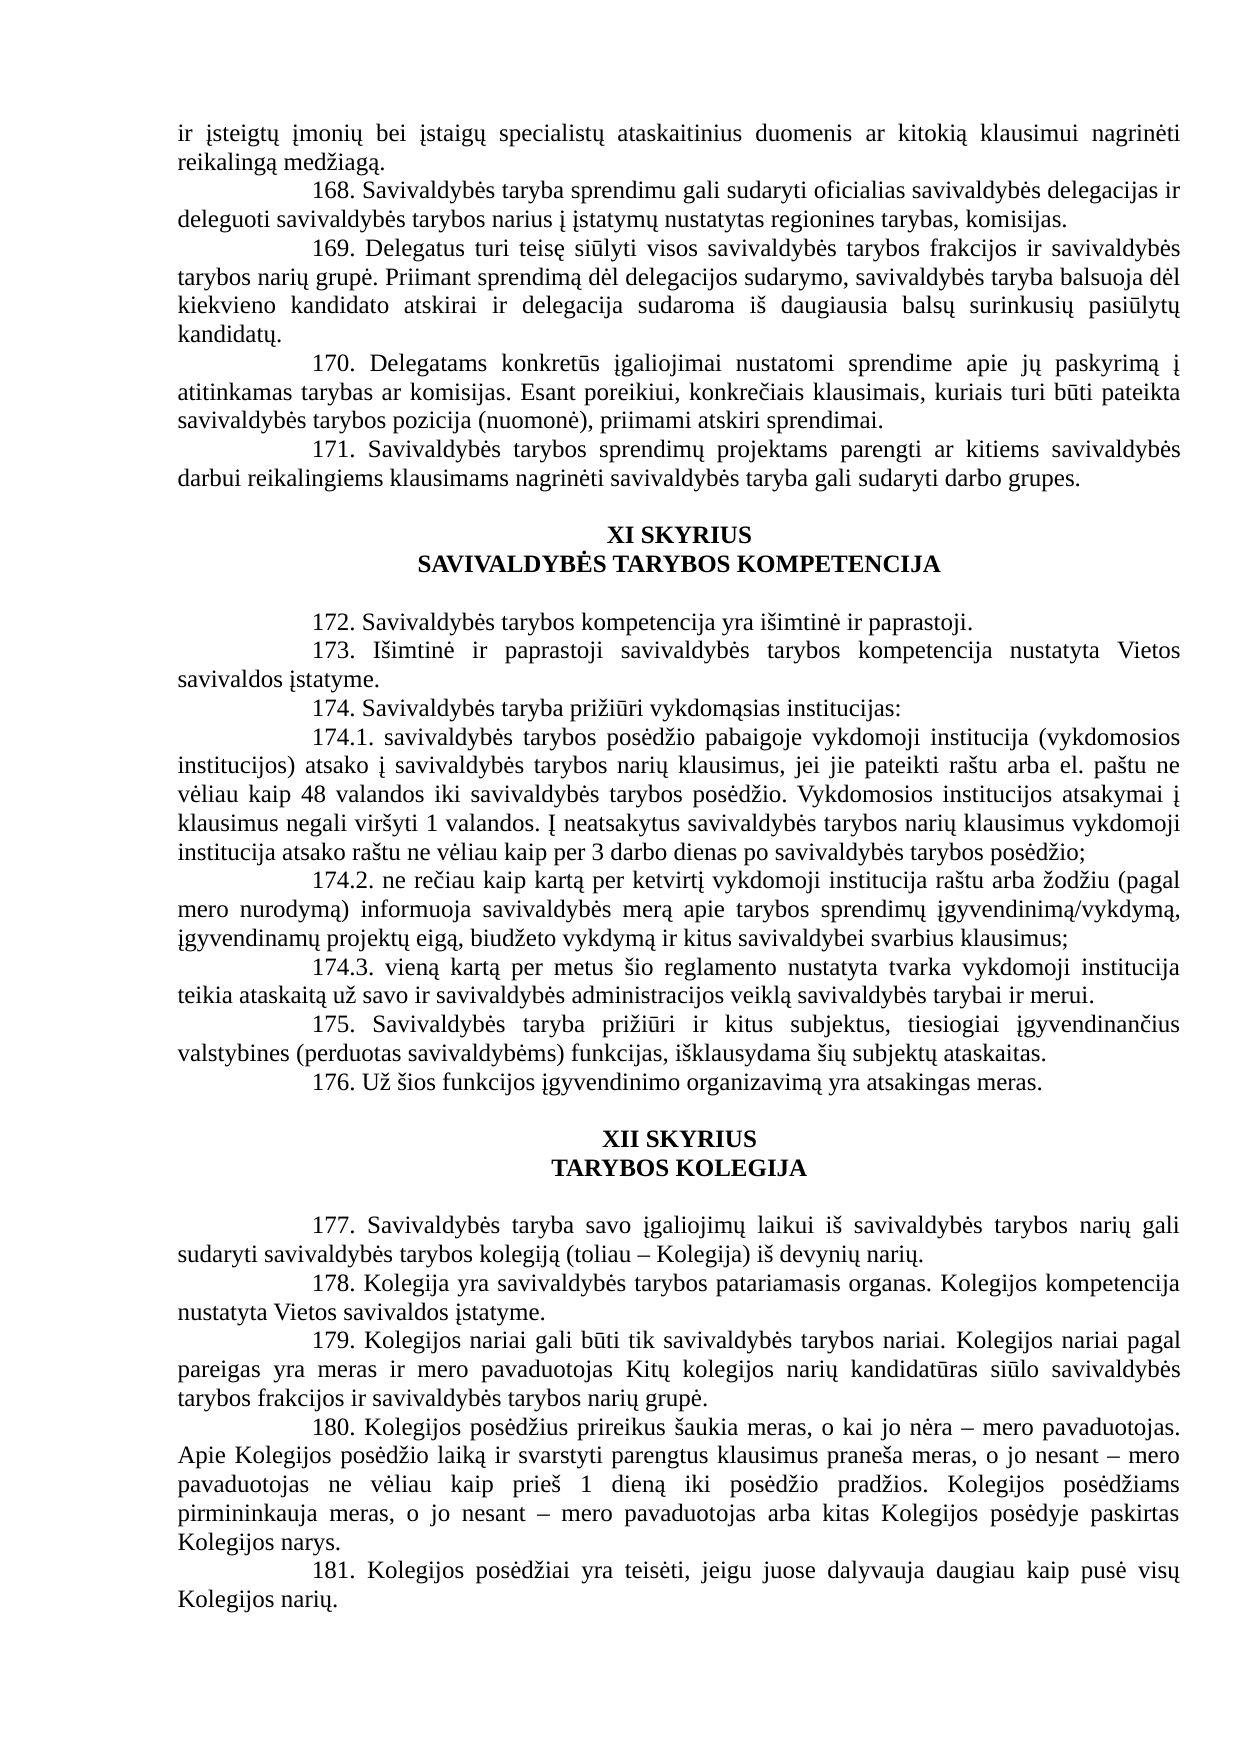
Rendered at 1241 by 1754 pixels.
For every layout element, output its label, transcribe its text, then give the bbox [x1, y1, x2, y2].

text SAVIVALDYBĖS TARYBOS KOMPETENCIJA [177, 549, 1181, 578]
text 174.1. savivaldybės tarybos posėdžio pabaigoje vykdomoji institucija (vykdomosios institucijos) atsako į savivaldybės tarybos narių klausimus, jei jie pateikti raštu arba el. paštu ne vėliau kaip 48 valandos iki savivaldybės tarybos posėdžio. Vykdomosios institucijos atsakymai į klausimus negali viršyti 1 valandos. Į neatsakytus savivaldybės tarybos narių klausimus vykdomoji institucija atsako raštu ne vėliau kaip per 3 darbo dienas po savivaldybės tarybos posėdžio; [177, 722, 1181, 866]
text TARYBOS KOLEGIJA [177, 1153, 1181, 1182]
text 171. Savivaldybės tarybos sprendimų projektams parengti ar kitiems savivaldybės darbui reikalingiems klausimams nagrinėti savivaldybės taryba gali sudaryti darbo grupes. [177, 434, 1181, 492]
text 178. Kolegija yra savivaldybės tarybos patariamasis organas. Kolegijos kompetencija nustatyta Vietos savivaldos įstatyme. [177, 1268, 1181, 1326]
text 173. Išimtinė ir paprastoji savivaldybės tarybos kompetencija nustatyta Vietos savivaldos įstatyme. [177, 636, 1181, 693]
text 169. Delegatus turi teisę siūlyti visos savivaldybės tarybos frakcijos ir savivaldybės tarybos narių grupė. Priimant sprendimą dėl delegacijos sudarymo, savivaldybės taryba balsuoja dėl kiekvieno kandidato atskirai ir delegacija sudaroma iš daugiausia balsų surinkusių pasiūlytų kandidatų. [177, 233, 1181, 348]
text 181. Kolegijos posėdžiai yra teisėti, jeigu juose dalyvauja daugiau kaip pusė visų Kolegijos narių. [177, 1556, 1181, 1613]
text 174.2. ne rečiau kaip kartą per ketvirtį vykdomoji institucija raštu arba žodžiu (pagal mero nurodymą) informuoja savivaldybės merą apie tarybos sprendimų įgyvendinimą/vykdymą, įgyvendinamų projektų eigą, biudžeto vykdymą ir kitus savivaldybei svarbius klausimus; [177, 866, 1181, 952]
text XI SKYRIUS [177, 521, 1181, 549]
text 175. Savivaldybės taryba prižiūri ir kitus subjektus, tiesiogiai įgyvendinančius valstybines (perduotas savivaldybėms) funkcijas, išklausydama šių subjektų ataskaitas. [177, 1009, 1181, 1067]
text 168. Savivaldybės taryba sprendimu gali sudaryti oficialias savivaldybės delegacijas ir deleguoti savivaldybės tarybos narius į įstatymų nustatytas regionines tarybas, komisijas. [177, 176, 1181, 233]
text 170. Delegatams konkretūs įgaliojimai nustatomi sprendime apie jų paskyrimą į atitinkamas tarybas ar komisijas. Esant poreikiui, konkrečiais klausimais, kuriais turi būti pateikta savivaldybės tarybos pozicija (nuomonė), priimami atskiri sprendimai. [177, 348, 1181, 434]
text 176. Už šios funkcijos įgyvendinimo organizavimą yra atsakingas meras. [177, 1067, 1181, 1096]
text XII SKYRIUS [177, 1124, 1181, 1153]
text 172. Savivaldybės tarybos kompetencija yra išimtinė ir paprastoji. [177, 607, 1181, 636]
text 180. Kolegijos posėdžius prireikus šaukia meras, o kai jo nėra – mero pavaduotojas. Apie Kolegijos posėdžio laiką ir svarstyti parengtus klausimus praneša meras, o jo nesant – mero pavaduotojas ne vėliau kaip prieš 1 dieną iki posėdžio pradžios. Kolegijos posėdžiams pirmininkauja meras, o jo nesant – mero pavaduotojas arba kitas Kolegijos posėdyje paskirtas Kolegijos narys. [177, 1412, 1181, 1556]
text 179. Kolegijos nariai gali būti tik savivaldybės tarybos nariai. Kolegijos nariai pagal pareigas yra meras ir mero pavaduotojas Kitų kolegijos narių kandidatūras siūlo savivaldybės tarybos frakcijos ir savivaldybės tarybos narių grupė. [177, 1326, 1181, 1412]
text 177. Savivaldybės taryba savo įgaliojimų laikui iš savivaldybės tarybos narių gali sudaryti savivaldybės tarybos kolegiją (toliau – Kolegija) iš devynių narių. [177, 1211, 1181, 1268]
text 174. Savivaldybės taryba prižiūri vykdomąsias institucijas: [177, 693, 1181, 722]
text ir įsteigtų įmonių bei įstaigų specialistų ataskaitinius duomenis ar kitokią klausimui nagrinėti reikalingą medžiagą. [177, 118, 1181, 176]
text 174.3. vieną kartą per metus šio reglamento nustatyta tvarka vykdomoji institucija teikia ataskaitą už savo ir savivaldybės administracijos veiklą savivaldybės tarybai ir merui. [177, 952, 1181, 1009]
